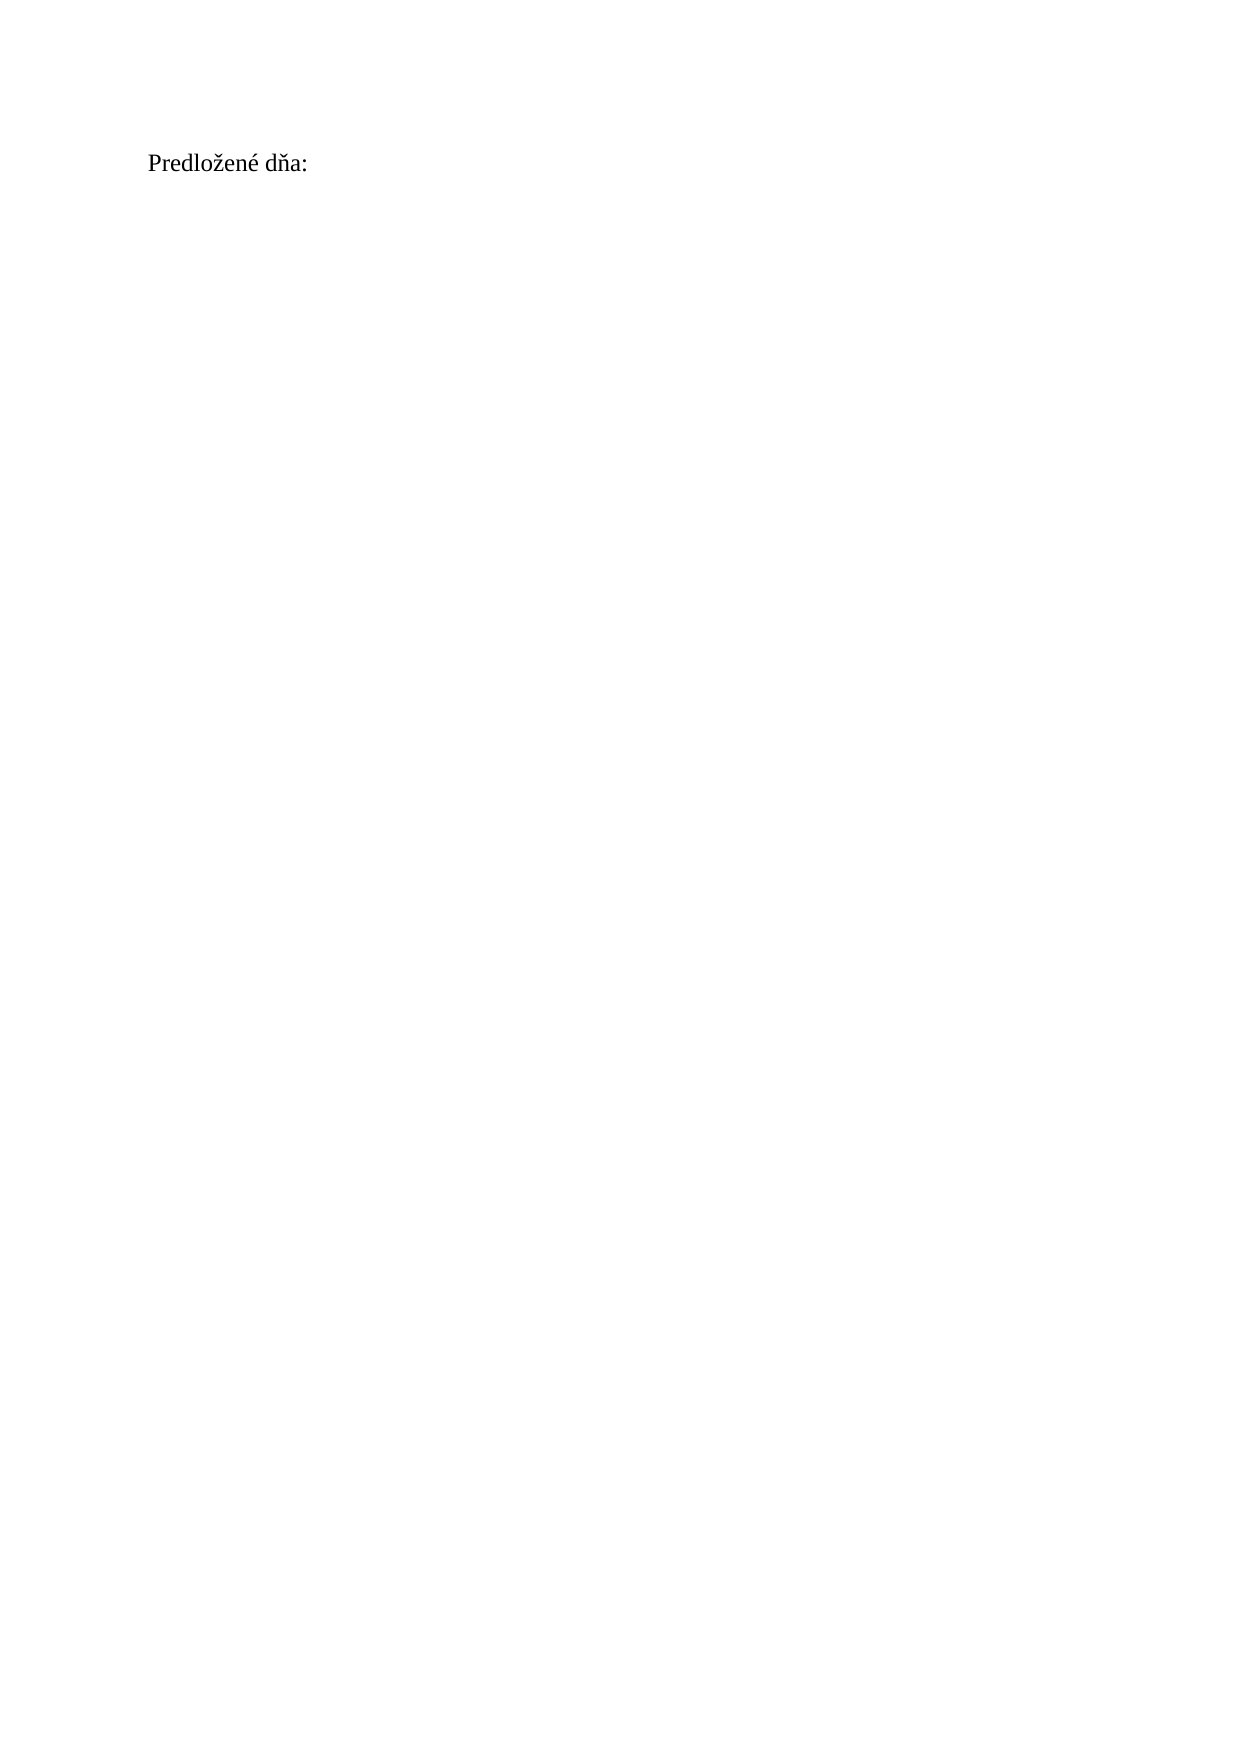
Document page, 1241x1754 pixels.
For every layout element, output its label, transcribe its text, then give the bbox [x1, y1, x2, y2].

text Predložené dňa: [148, 148, 1093, 176]
